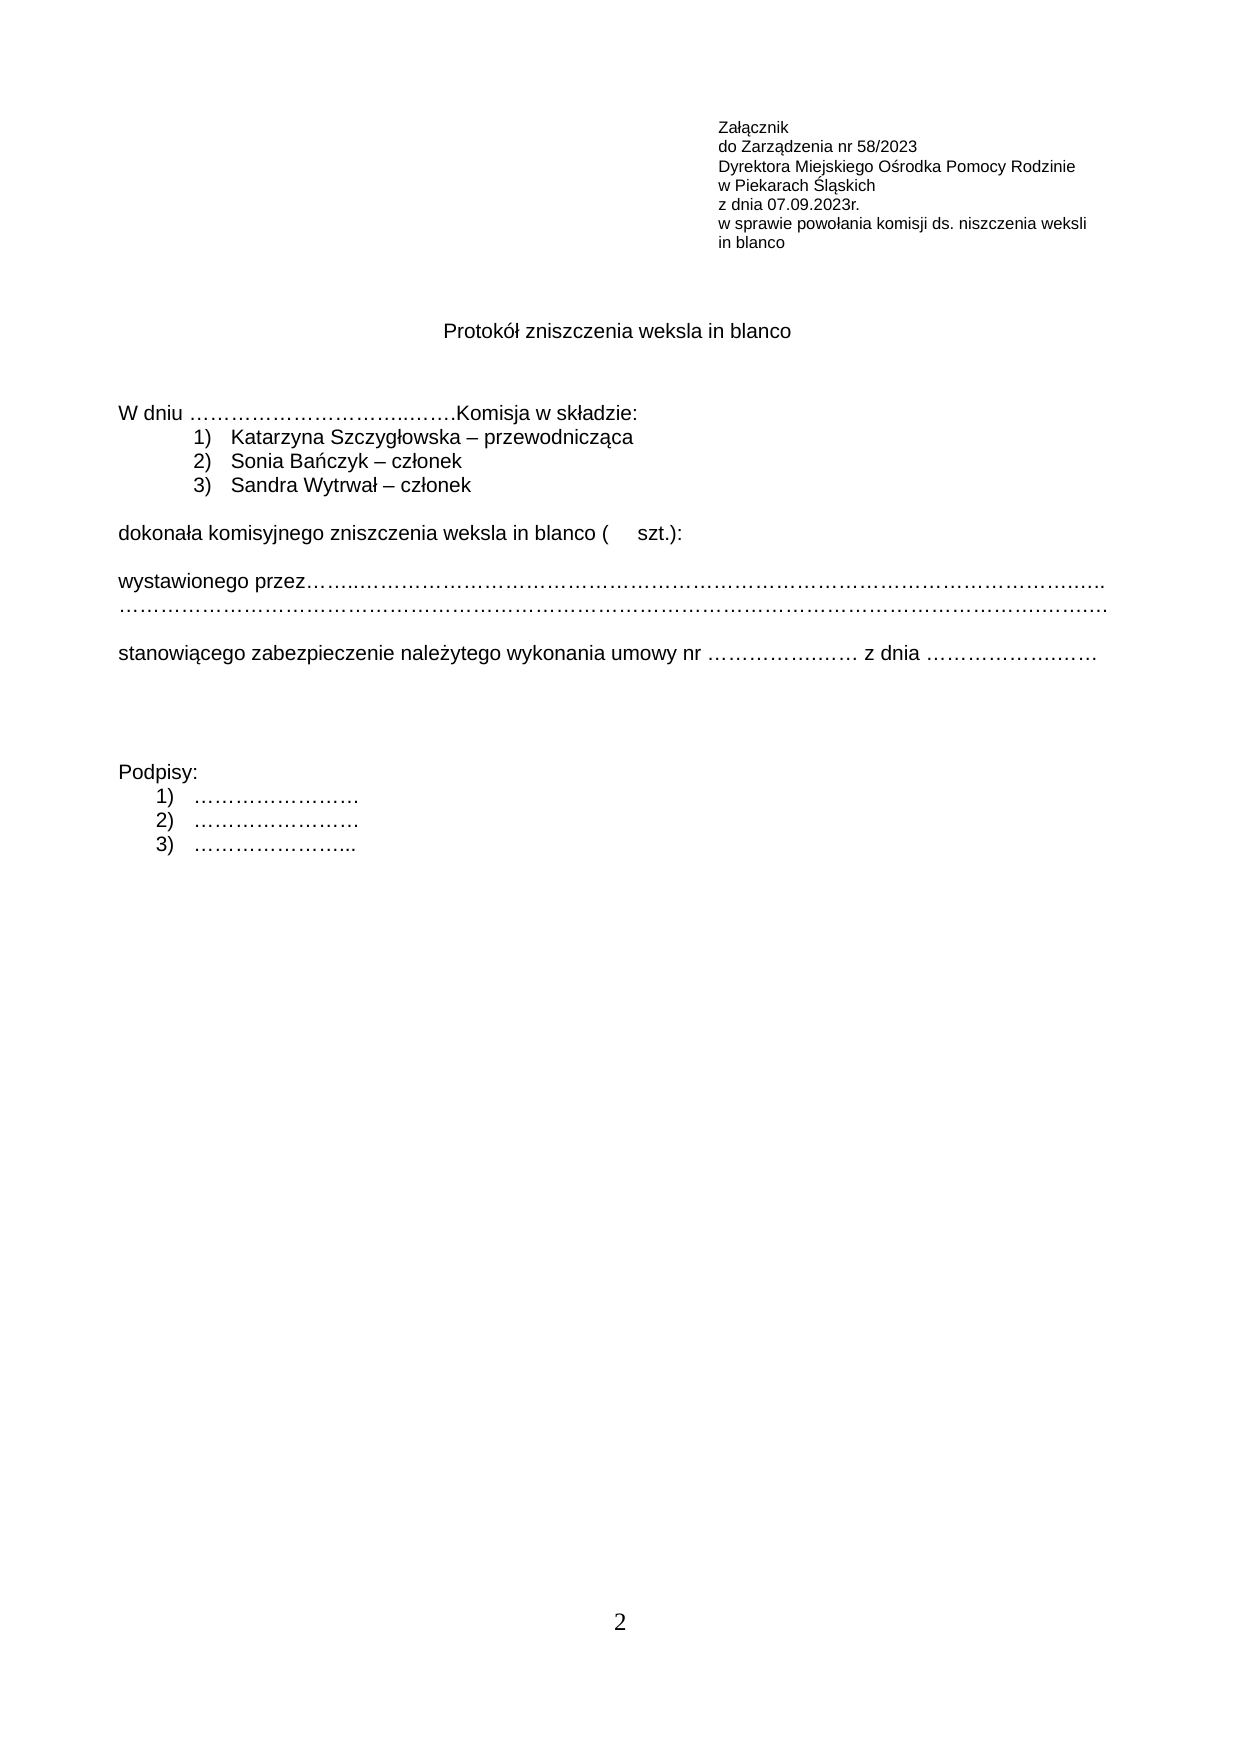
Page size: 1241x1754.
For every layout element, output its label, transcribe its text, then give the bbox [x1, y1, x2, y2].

text Dyrektora Miejskiego Ośrodka Pomocy Rodzinie w Piekarach Śląskich [118, 156, 1122, 195]
list Sandra Wytrwał – członek [193, 473, 1122, 497]
text Podpisy: [118, 760, 1122, 784]
text w sprawie powołania komisji ds. niszczenia weksli in blanco [118, 214, 1122, 252]
list …………………… [156, 808, 1122, 832]
text Protokół zniszczenia weksla in blanco [118, 319, 1122, 343]
text dokonała komisyjnego zniszczenia weksla in blanco ( szt.): [118, 521, 1122, 544]
text wystawionego przez……..………………………………………………………………………………………….….. …………………………………………………………………………………………………………………….…….… [118, 568, 1122, 616]
list …………………... [156, 832, 1122, 856]
text stanowiącego zabezpieczenie należytego wykonania umowy nr …………….…… z dnia ……………….…… [118, 640, 1122, 664]
text W dniu …………………………..…….Komisja w składzie: [118, 401, 1122, 425]
text Załącznik [118, 118, 1122, 137]
text z dnia 07.09.2023r. [118, 195, 1122, 214]
text do Zarządzenia nr 58/2023 [118, 137, 1122, 156]
list Sonia Bańczyk – członek [193, 449, 1122, 473]
list …………………… [156, 784, 1122, 808]
list Katarzyna Szczygłowska – przewodnicząca [193, 425, 1122, 449]
